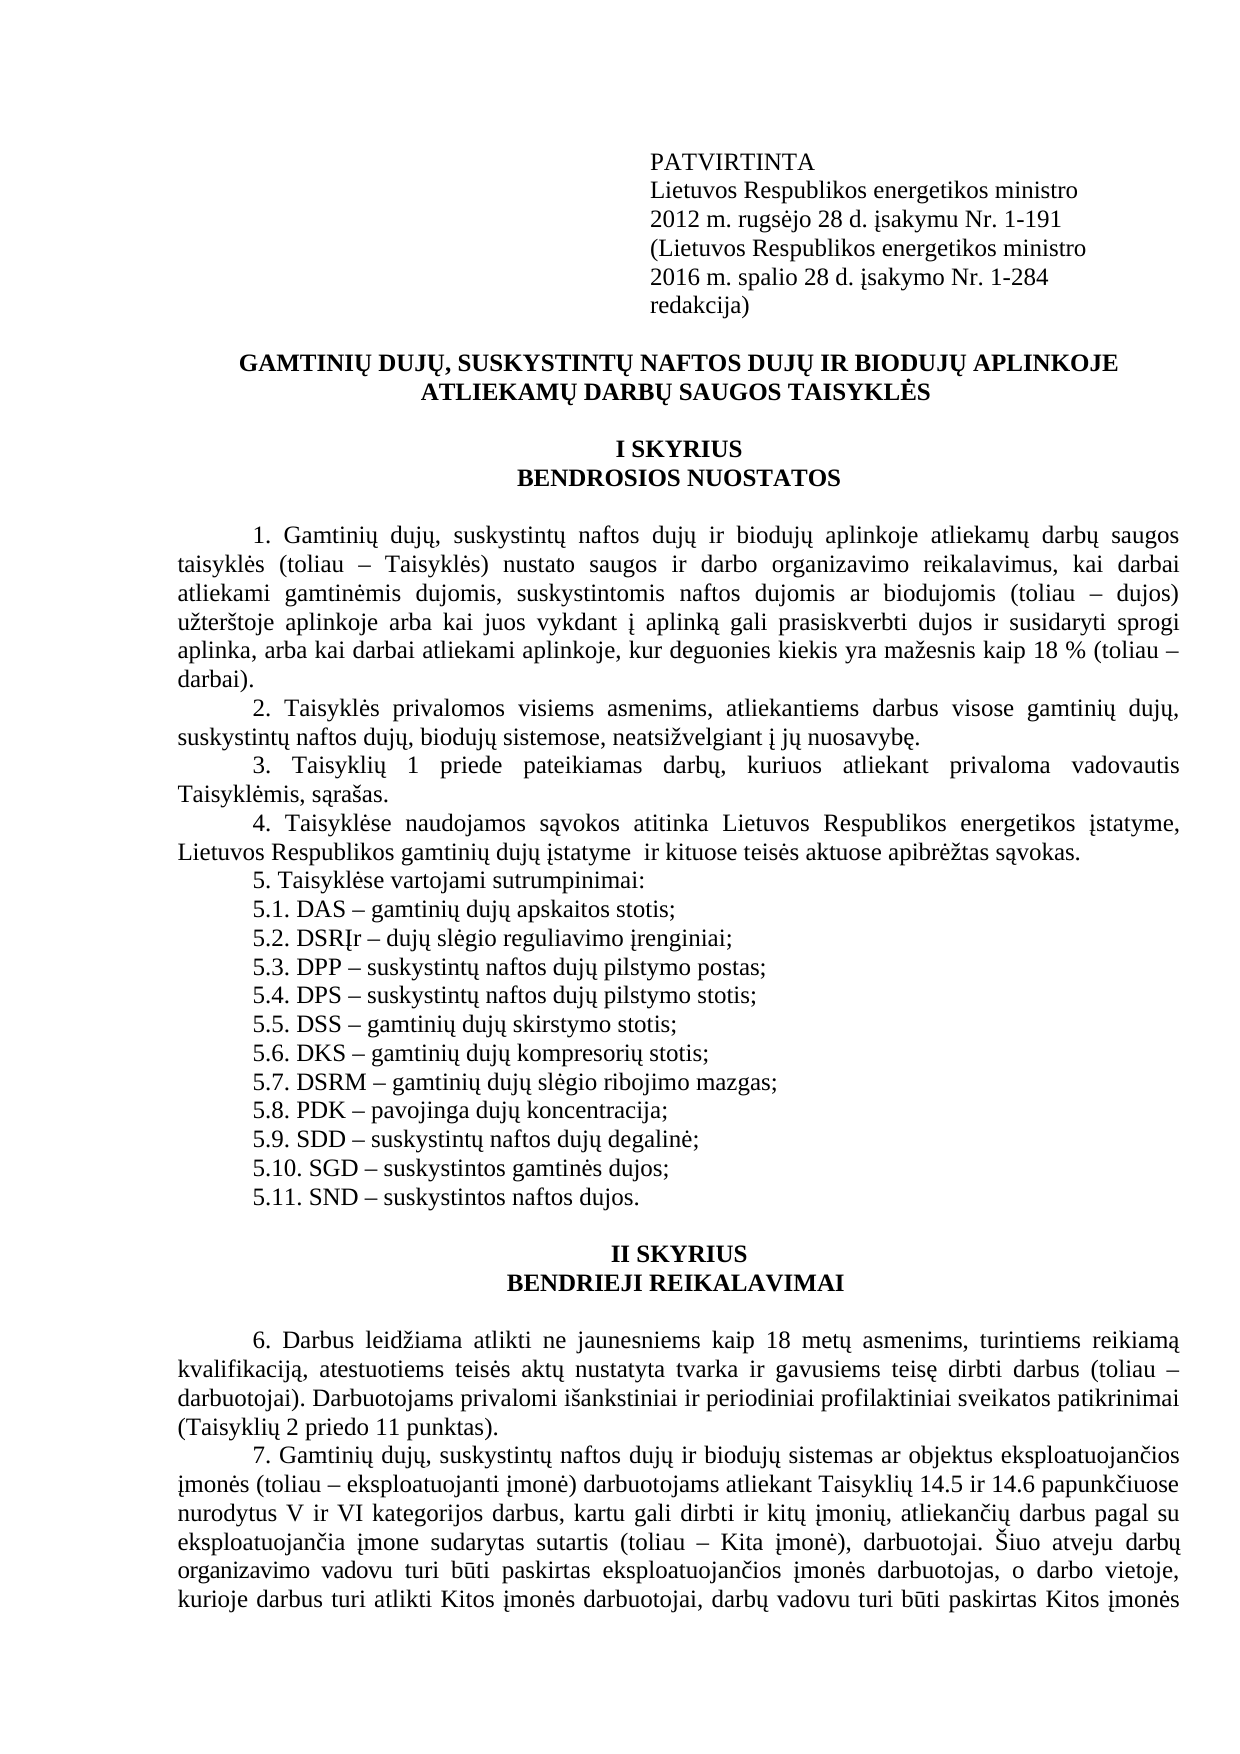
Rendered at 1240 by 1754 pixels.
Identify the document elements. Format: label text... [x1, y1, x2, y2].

text PATVIRTINTA [177, 147, 1181, 176]
text 2016 m. spalio 28 d. įsakymo Nr. 1-284 [177, 262, 1181, 291]
text 2. Taisyklės privalomos visiems asmenims, atliekantiems darbus visose gamtinių dujų, suskystintų naftos dujų, biodujų sistemose, neatsižvelgiant į jų nuosavybę. [177, 693, 1181, 751]
text 5.8. PDK – pavojinga dujų koncentracija; [177, 1096, 1181, 1124]
text 5.9. SDD – suskystintų naftos dujų degalinė; [177, 1124, 1181, 1153]
text 5.6. DKS – gamtinių dujų kompresorių stotis; [177, 1038, 1181, 1067]
text 6. Darbus leidžiama atlikti ne jaunesniems kaip 18 metų asmenims, turintiems reikiamą kvalifikaciją, atestuotiems teisės aktų nustatyta tvarka ir gavusiems teisę dirbti darbus (toliau – darbuotojai). Darbuotojams privalomi išankstiniai ir periodiniai profilaktiniai sveikatos patikrinimai (Taisyklių 2 priedo 11 punktas). [177, 1326, 1181, 1441]
text GAMTINIŲ DUJŲ, SUSKYSTINTŲ NAFTOS DUJŲ IR BIODUJŲ APLINKOJE atliekamų darbų SAUGOS TAISYKLĖS [177, 348, 1181, 406]
text 4. Taisyklėse naudojamos sąvokos atitinka Lietuvos Respublikos energetikos įstatyme, Lietuvos Respublikos gamtinių dujų įstatyme ir kituose teisės aktuose apibrėžtas sąvokas. [177, 808, 1181, 866]
text 5.3. DPP – suskystintų naftos dujų pilstymo postas; [177, 952, 1181, 981]
text 5.7. DSRM – gamtinių dujų slėgio ribojimo mazgas; [177, 1067, 1181, 1096]
text 7. Gamtinių dujų, suskystintų naftos dujų ir biodujų sistemas ar objektus eksploatuojančios įmonės (toliau – eksploatuojanti įmonė) darbuotojams atliekant Taisyklių 14.5 ir 14.6 papunkčiuose nurodytus V ir VI kategorijos darbus, kartu gali dirbti ir kitų įmonių, atliekančių darbus pagal su eksploatuojančia įmone sudarytas sutartis (toliau – Kita įmonė), darbuotojai. Šiuo atveju darbų organizavimo vadovu turi būti paskirtas eksploatuojančios įmonės darbuotojas, o darbo vietoje, kurioje darbus turi atlikti Kitos įmonės darbuotojai, darbų vadovu turi būti paskirtas Kitos įmonės [177, 1441, 1181, 1613]
text 5. Taisyklėse vartojami sutrumpinimai: [177, 866, 1181, 894]
text II SKYRIUS [177, 1239, 1181, 1268]
text 1. Gamtinių dujų, suskystintų naftos dujų ir biodujų aplinkoje atliekamų darbų saugos taisyklės (toliau – Taisyklės) nustato saugos ir darbo organizavimo reikalavimus, kai darbai atliekami gamtinėmis dujomis, suskystintomis naftos dujomis ar biodujomis (toliau – dujos) užterštoje aplinkoje arba kai juos vykdant į aplinką gali prasiskverbti dujos ir susidaryti sprogi aplinka, arba kai darbai atliekami aplinkoje, kur deguonies kiekis yra mažesnis kaip 18 % (toliau – darbai). [177, 521, 1181, 693]
text 2012 m. rugsėjo 28 d. įsakymu Nr. 1-191 [177, 204, 1181, 233]
text 5.4. DPS – suskystintų naftos dujų pilstymo stotis; [177, 981, 1181, 1009]
text Lietuvos Respublikos energetikos ministro [177, 176, 1181, 204]
text I SKYRIUS [177, 434, 1181, 463]
text 5.5. DSS – gamtinių dujų skirstymo stotis; [177, 1009, 1181, 1038]
text 5.11. SND – suskystintos naftos dujos. [177, 1182, 1181, 1211]
text (Lietuvos Respublikos energetikos ministro [177, 233, 1181, 262]
text 3. Taisyklių 1 priede pateikiamas darbų, kuriuos atliekant privaloma vadovautis Taisyklėmis, sąrašas. [177, 751, 1181, 808]
text 5.2. DSRĮr – dujų slėgio reguliavimo įrenginiai; [177, 923, 1181, 952]
text 5.10. SGD – suskystintos gamtinės dujos; [177, 1153, 1181, 1182]
text 5.1. DAS – gamtinių dujų apskaitos stotis; [177, 894, 1181, 923]
text redakcija) [177, 291, 1181, 319]
text BENDRIEJI REIKALAVIMAI [177, 1268, 1181, 1297]
text Bendrosios nuostatos [177, 463, 1181, 492]
